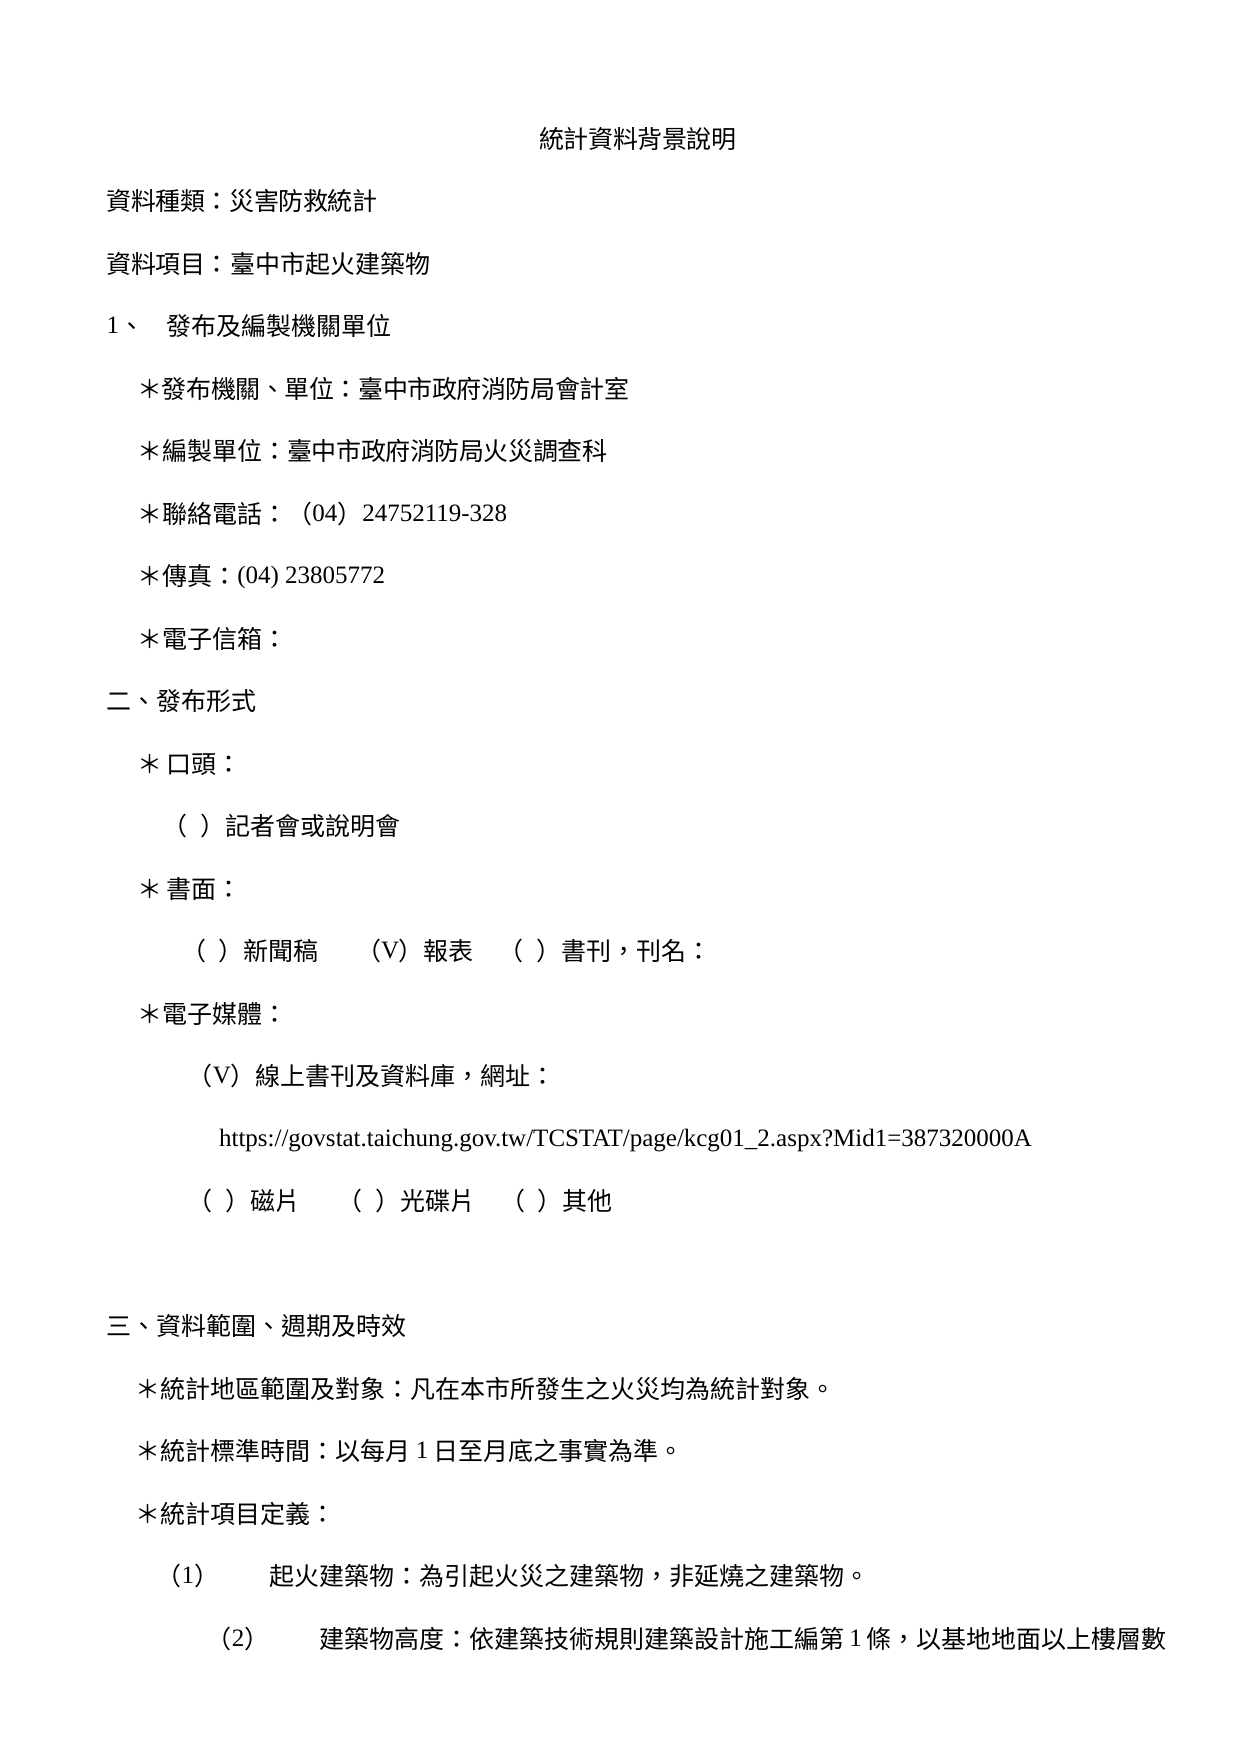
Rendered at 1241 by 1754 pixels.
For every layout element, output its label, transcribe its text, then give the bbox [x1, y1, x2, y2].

text ＊發布機關、單位：臺中市政府消防局會計室 [137, 346, 1169, 408]
list 口頭： [137, 721, 1169, 783]
text 二、發布形式 [106, 658, 1169, 721]
text （ ）磁片 （ ）光碟片 （ ）其他 [106, 1158, 1203, 1221]
list 建築物高度：依建築技術規則建築設計施工編第1條，以基地地面以上樓層數 [207, 1596, 1169, 1658]
text ＊聯絡電話：（04）24752119-328 [137, 471, 1169, 533]
text ＊統計標準時間：以每月1日至月底之事實為準。 [106, 1408, 1169, 1471]
text ＊統計項目定義： [106, 1471, 1169, 1533]
text https://govstat.taichung.gov.tw/TCSTAT/page/kcg01_2.aspx?Mid1=387320000A [106, 1096, 1203, 1158]
text ＊電子媒體： [137, 971, 1169, 1033]
text 資料種類：災害防救統計 [106, 158, 1169, 221]
text （ ）記者會或說明會 [106, 783, 1169, 846]
text 統計資料背景說明 [106, 96, 1169, 158]
text ＊編製單位：臺中市政府消防局火災調查科 [137, 408, 1169, 471]
text （V）線上書刊及資料庫，網址： [106, 1033, 1203, 1096]
list 書面： [137, 846, 1169, 908]
list 發布及編製機關單位 [106, 283, 1169, 346]
text ＊電子信箱： [137, 596, 1169, 658]
text 三、資料範圍、週期及時效 [106, 1283, 1169, 1346]
text ＊傳真：(04) 23805772 [137, 533, 1169, 596]
text （ ）新聞稿 （V）報表 （ ）書刊，刊名： [137, 908, 1169, 971]
text ＊統計地區範圍及對象：凡在本市所發生之火災均為統計對象。 [106, 1346, 1169, 1408]
text 資料項目：臺中市起火建築物 [106, 221, 1169, 283]
list 起火建築物：為引起火災之建築物，非延燒之建築物。 [156, 1533, 1169, 1596]
